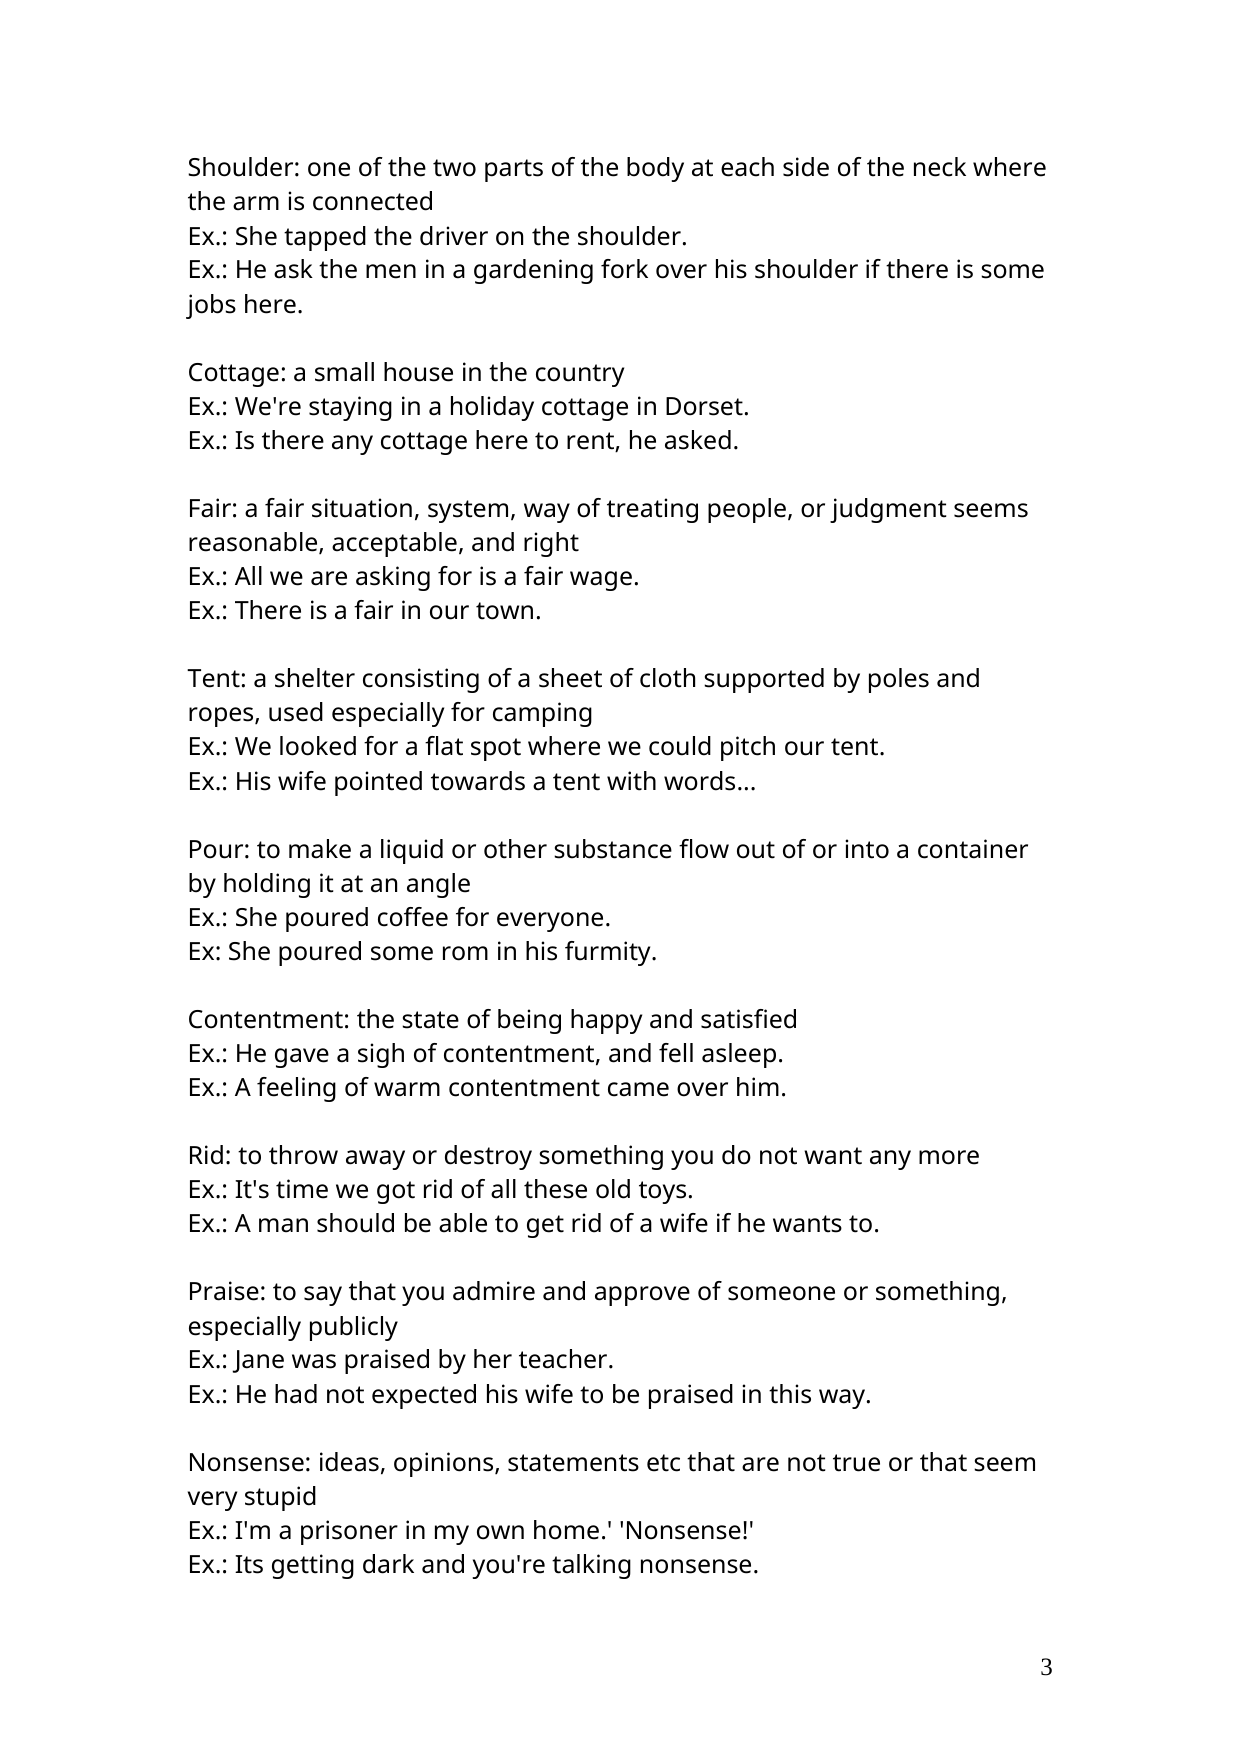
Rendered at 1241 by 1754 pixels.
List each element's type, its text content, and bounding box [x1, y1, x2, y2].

text Ex.: She poured coffee for everyone. [187, 899, 1053, 933]
text Fair: a fair situation, system, way of treating people, or judgment seems reasonable, acceptable, and right [187, 491, 1053, 559]
text Shoulder: one of the two parts of the body at each side of the neck where the arm is connected [187, 150, 1053, 218]
text Nonsense: ideas, opinions, statements etc that are not true or that seem very stupid [187, 1444, 1053, 1512]
text Ex.: There is a fair in our town. [187, 593, 1053, 627]
text Ex.: A feeling of warm contentment came over him. [187, 1070, 1053, 1104]
text Ex.: We're staying in a holiday cottage in Dorset. [187, 388, 1053, 422]
text Cottage: a small house in the country [187, 354, 1053, 388]
text Tent: a shelter consisting of a sheet of cloth supported by poles and ropes, used especially for camping [187, 661, 1053, 729]
text Pour: to make a liquid or other substance flow out of or into a container by holding it at an angle [187, 831, 1053, 899]
text Ex: She poured some rom in his furmity. [187, 933, 1053, 967]
text Ex.: She tapped the driver on the shoulder. [187, 218, 1053, 252]
text Ex.: It's time we got rid of all these old toys. [187, 1172, 1053, 1206]
text Ex.: His wife pointed towards a tent with words... [187, 763, 1053, 797]
text Ex.: He ask the men in a gardening fork over his shoulder if there is some jobs here. [187, 252, 1053, 320]
text Rid: to throw away or destroy something you do not want any more [187, 1138, 1053, 1172]
text Ex.: Its getting dark and you're talking nonsense. [187, 1547, 1053, 1581]
text Praise: to say that you admire and approve of someone or something, especially publicly [187, 1274, 1053, 1342]
text Ex.: He gave a sigh of contentment, and fell asleep. [187, 1036, 1053, 1070]
text Ex.: Is there any cottage here to rent, he asked. [187, 422, 1053, 457]
text Contentment: the state of being happy and satisfied [187, 1002, 1053, 1036]
text Ex.: All we are asking for is a fair wage. [187, 559, 1053, 593]
text Ex.: I'm a prisoner in my own home.' 'Nonsense!' [187, 1512, 1053, 1547]
text Ex.: We looked for a flat spot where we could pitch our tent. [187, 729, 1053, 763]
text Ex.: He had not expected his wife to be praised in this way. [187, 1376, 1053, 1410]
text Ex.: A man should be able to get rid of a wife if he wants to. [187, 1206, 1053, 1240]
text Ex.: Jane was praised by her teacher. [187, 1342, 1053, 1376]
